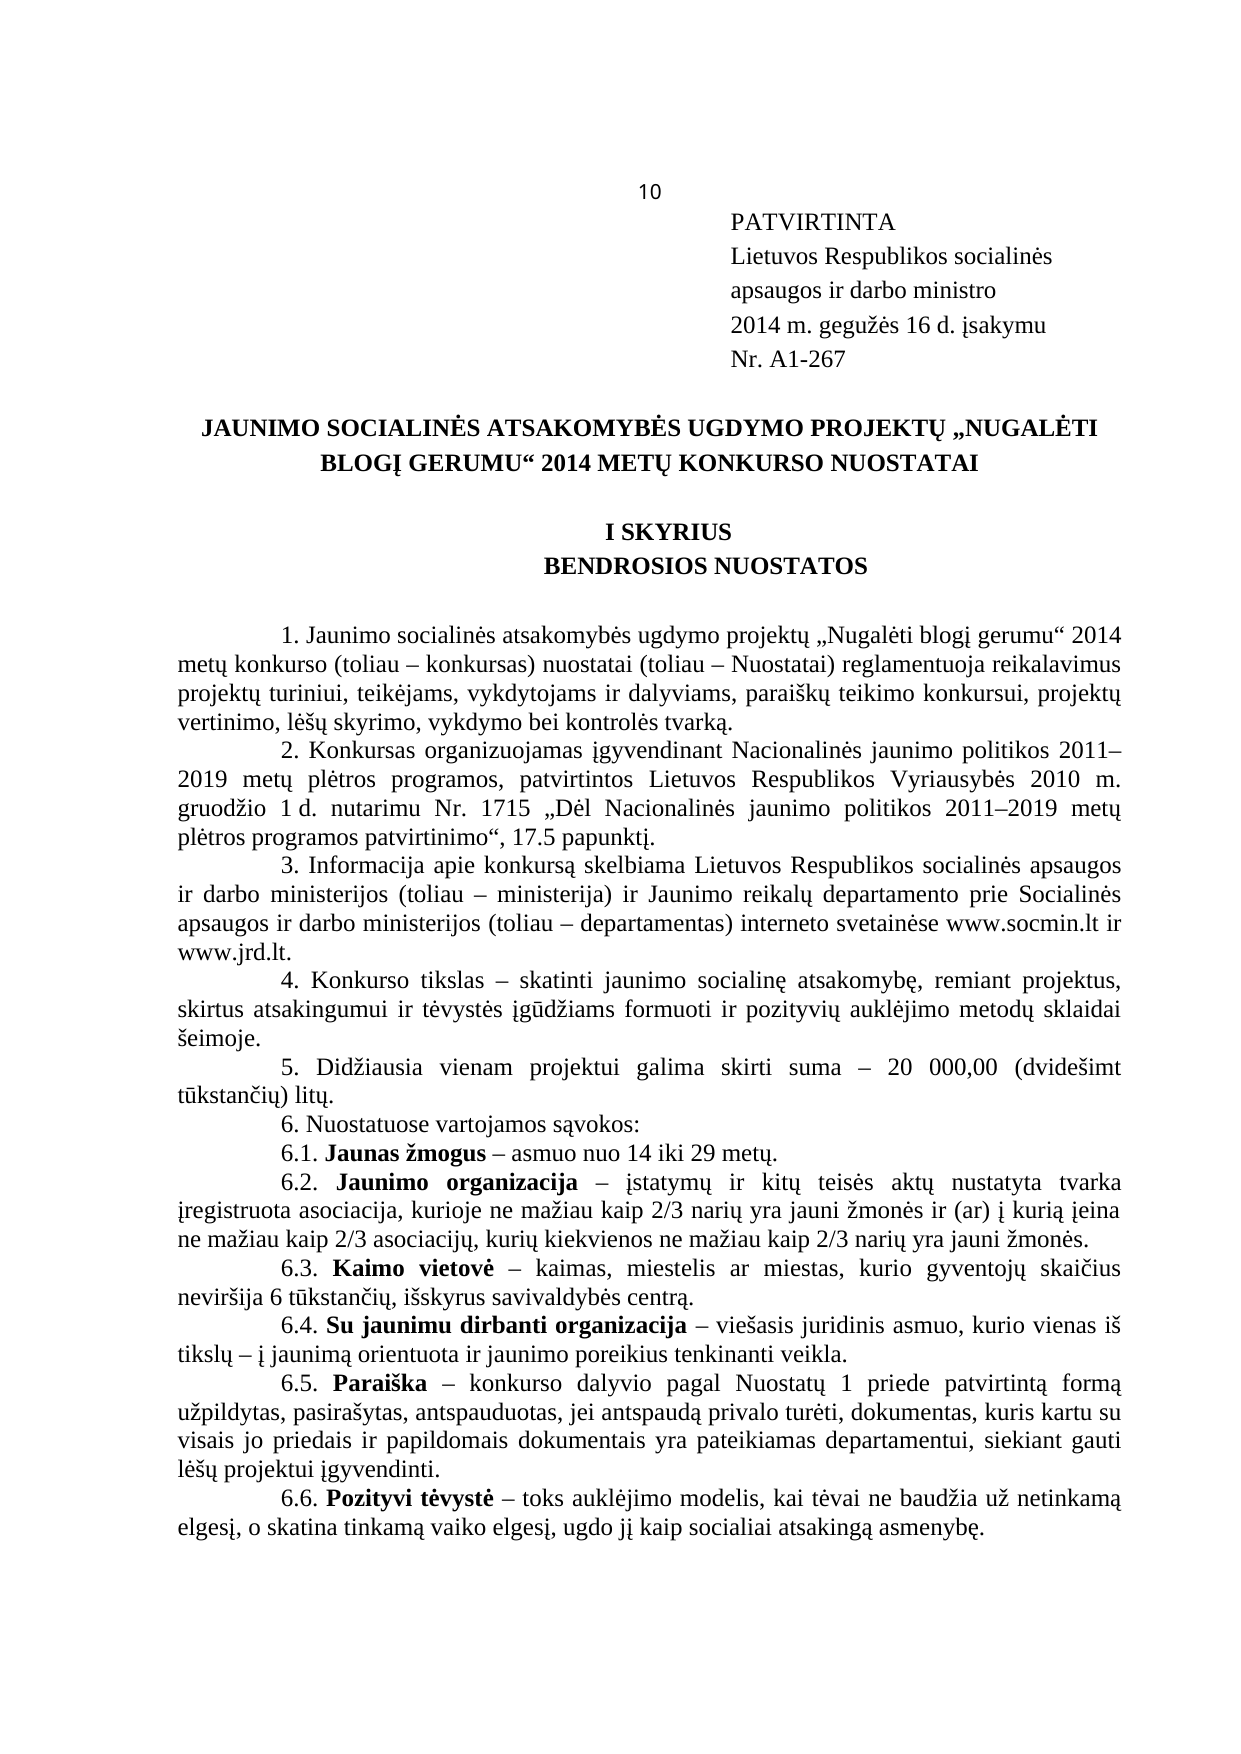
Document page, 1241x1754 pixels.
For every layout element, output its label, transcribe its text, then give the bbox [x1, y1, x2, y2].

text 6.6. Pozityvi tėvystė – toks auklėjimo modelis, kai tėvai ne baudžia už netinkamą elgesį, o skatina tinkamą vaiko elgesį, ugdo jį kaip socialiai atsakingą asmenybę. [177, 1483, 1122, 1540]
text 6.3. Kaimo vietovė – kaimas, miestelis ar miestas, kurio gyventojų skaičius neviršija 6 tūkstančių, išskyrus savivaldybės centrą. [177, 1253, 1122, 1310]
text 1. Jaunimo socialinės atsakomybės ugdymo projektų „Nugalėti blogį gerumu“ 2014 metų konkurso (toliau – konkursas) nuostatai (toliau – Nuostatai) reglamentuoja reikalavimus projektų turiniui, teikėjams, vykdytojams ir dalyviams, paraiškų teikimo konkursui, projektų vertinimo, lėšų skyrimo, vykdymo bei kontrolės tvarką. [177, 620, 1122, 735]
text Nr. A1-267 [730, 344, 1102, 373]
text BENDROSIOS NUOSTATOS [290, 551, 1122, 580]
text 6.2. Jaunimo organizacija – įstatymų ir kitų teisės aktų nustatyta tvarka įregistruota asociacija, kurioje ne mažiau kaip 2/3 narių yra jauni žmonės ir (ar) į kurią įeina ne mažiau kaip 2/3 asociacijų, kurių kiekvienos ne mažiau kaip 2/3 narių yra jauni žmonės. [177, 1167, 1122, 1253]
text 6.4. Su jaunimu dirbanti organizacija – viešasis juridinis asmuo, kurio vienas iš tikslų – į jaunimą orientuota ir jaunimo poreikius tenkinanti veikla. [177, 1310, 1122, 1368]
text 5. Didžiausia vienam projektui galima skirti suma – 20 000,00 (dvidešimt tūkstančių) litų. [177, 1052, 1122, 1109]
text 6.5. Paraiška – konkurso dalyvio pagal Nuostatų 1 priede patvirtintą formą užpildytas, pasirašytas, antspauduotas, jei antspaudą privalo turėti, dokumentas, kuris kartu su visais jo priedais ir papildomais dokumentais yra pateikiamas departamentui, siekiant gauti lėšų projektui įgyvendinti. [177, 1368, 1122, 1483]
text 2. Konkursas organizuojamas įgyvendinant Nacionalinės jaunimo politikos 2011–2019 metų plėtros programos, patvirtintos Lietuvos Respublikos Vyriausybės 2010 m. gruodžio 1 d. nutarimu Nr. 1715 „Dėl Nacionalinės jaunimo politikos 2011–2019 metų plėtros programos patvirtinimo“, 17.5 papunktį. [177, 735, 1122, 850]
text JAUNIMO SOCIALINĖS ATSAKOMYBĖS UGDYMO PROJEKTŲ „NUGALĖTI BLOGĮ GERUMU“ 2014 METŲ KONKURSO NUOSTATAI [177, 413, 1122, 477]
text Lietuvos Respublikos socialinės apsaugos ir darbo ministro [730, 241, 1102, 304]
text 6. Nuostatuose vartojamos sąvokos: [281, 1109, 1122, 1138]
text I SKYRIUS [215, 517, 1122, 546]
text PATVIRTINTA [730, 207, 1102, 235]
text 4. Konkurso tikslas – skatinti jaunimo socialinę atsakomybę, remiant projektus, skirtus atsakingumui ir tėvystės įgūdžiams formuoti ir pozityvių auklėjimo metodų sklaidai šeimoje. [177, 965, 1122, 1052]
text 2014 m. gegužės 16 d. įsakymu [730, 310, 1102, 339]
text 3. Informacija apie konkursą skelbiama Lietuvos Respublikos socialinės apsaugos ir darbo ministerijos (toliau – ministerija) ir Jaunimo reikalų departamento prie Socialinės apsaugos ir darbo ministerijos (toliau – departamentas) interneto svetainėse www.socmin.lt ir www.jrd.lt. [177, 850, 1122, 965]
text 6.1. Jaunas žmogus – asmuo nuo 14 iki 29 metų. [177, 1138, 1122, 1167]
